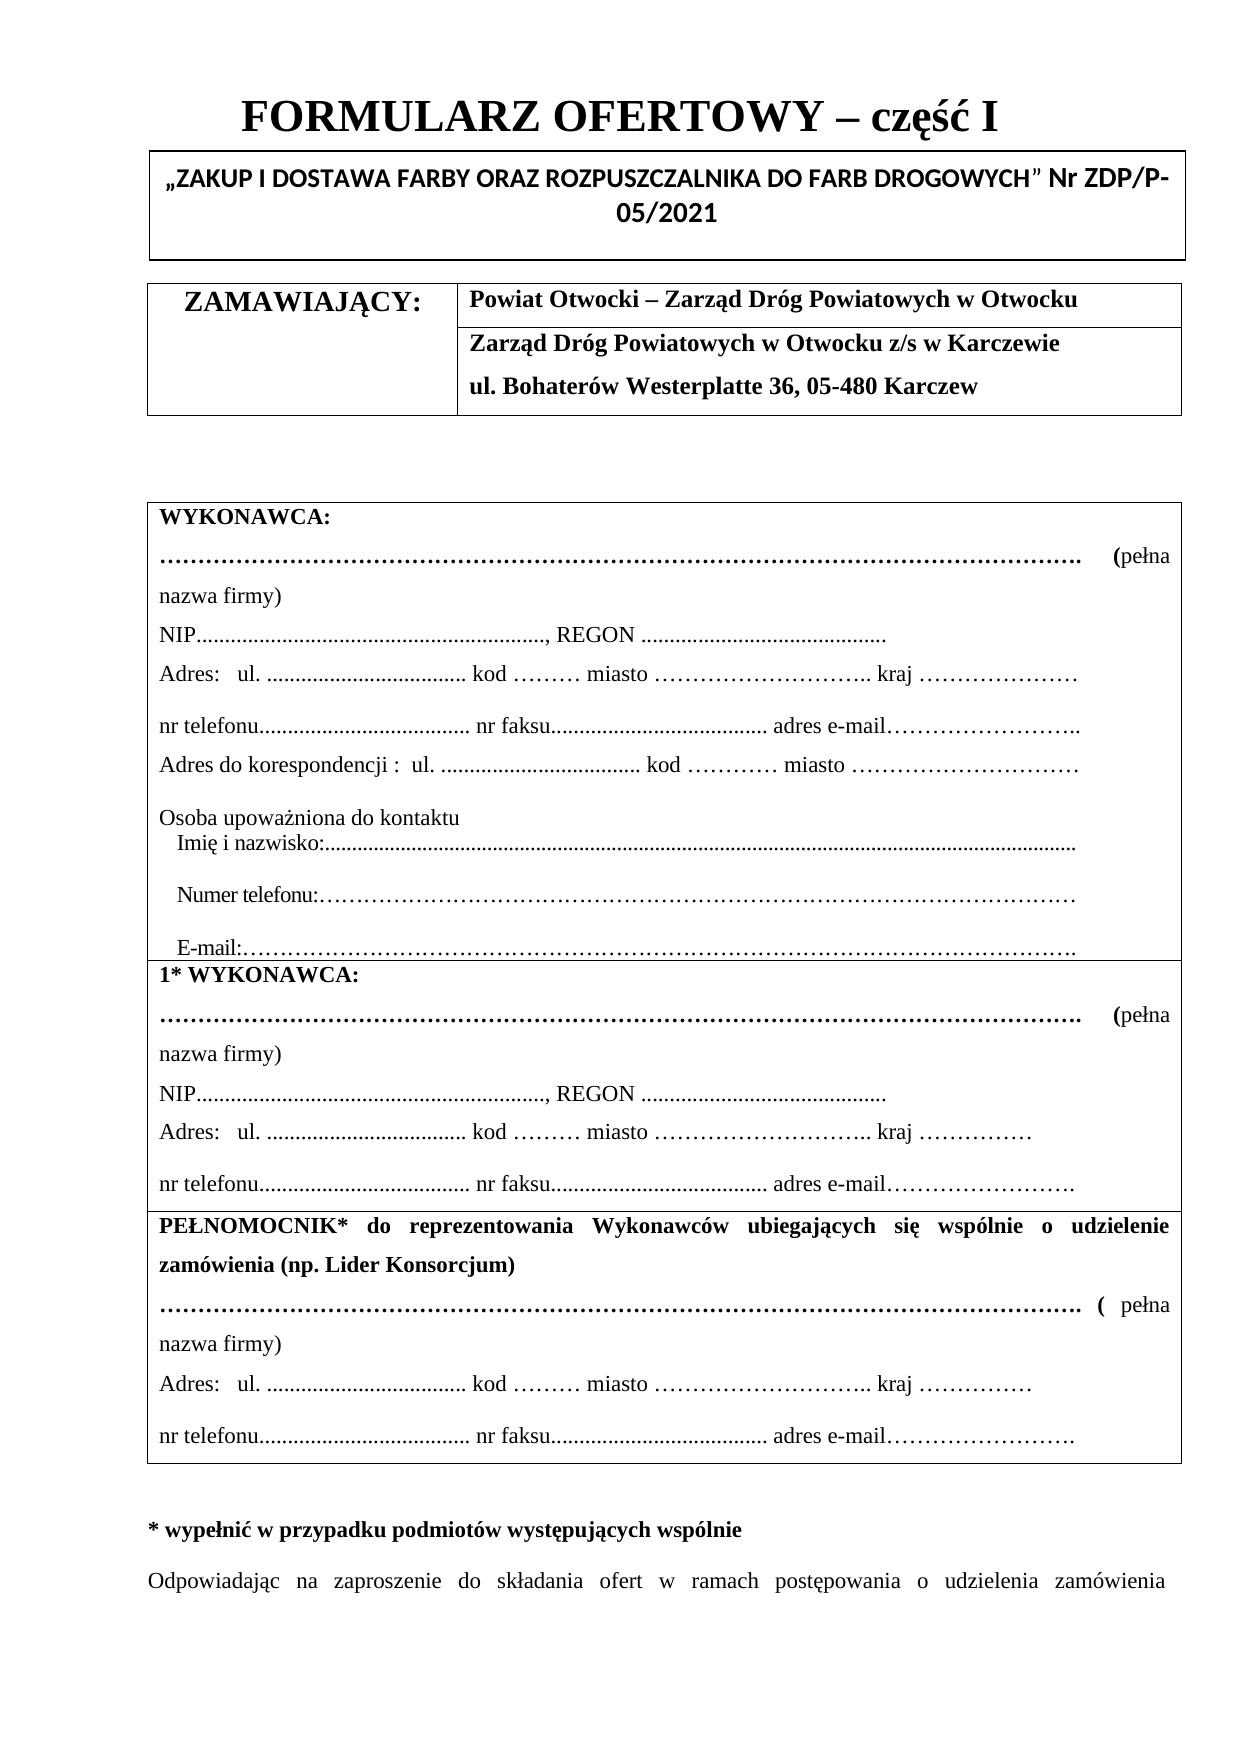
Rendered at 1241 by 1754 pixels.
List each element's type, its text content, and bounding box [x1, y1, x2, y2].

table_header WYKONAWCA: …………………………………………………………………………………………………………. (pełna nazwa firmy) NIP............................................................., REGON ........................................... Adres: ul. ................................... kod ……… miasto ……………………….. kraj ………………… nr telefonu..................................... nr faksu...................................... adres e-mail…………………….. Adres do korespondencji : ul. ................................... kod ………… miasto ………………………… Osoba upoważniona do kontaktu Imię i nazwisko:........................................................................................................................................... Numer telefonu:………………………………………………………………………………………… E-mail:…………………………………………………………………………………………………. [148, 503, 1181, 960]
text Odpowiadając na zaproszenie do składania ofert w ramach postępowania o udzielenia zamówienia [148, 1568, 1167, 1594]
table_cell PEŁNOMOCNIK* do reprezentowania Wykonawców ubiegających się wspólnie o udzielenie zamówienia (np. Lider Konsorcjum) …………………………………………………………………………………………………………. ( pełna nazwa firmy) Adres: ul. ................................... kod ……… miasto ……………………….. kraj …………… nr telefonu..................................... nr faksu...................................... adres e-mail……………………. [148, 1212, 1181, 1463]
table_cell Zarząd Dróg Powiatowych w Otwocku z/s w Karczewie ul. Bohaterów Westerplatte 36, 05-480 Karczew [458, 328, 1181, 414]
text * wypełnić w przypadku podmiotów występujących wspólnie [148, 1516, 1092, 1542]
table_header Powiat Otwocki – Zarząd Dróg Powiatowych w Otwocku [458, 284, 1181, 327]
table_header ZAMAWIAJĄCY: [148, 284, 457, 414]
table_cell 1* WYKONAWCA: …………………………………………………………………………………………………………. (pełna nazwa firmy) NIP............................................................., REGON ........................................... Adres: ul. ................................... kod ……… miasto ……………………….. kraj …………… nr telefonu..................................... nr faksu...................................... adres e-mail……………………. [148, 961, 1181, 1211]
text FORMULARZ OFERTOWY – część I [148, 89, 1092, 141]
